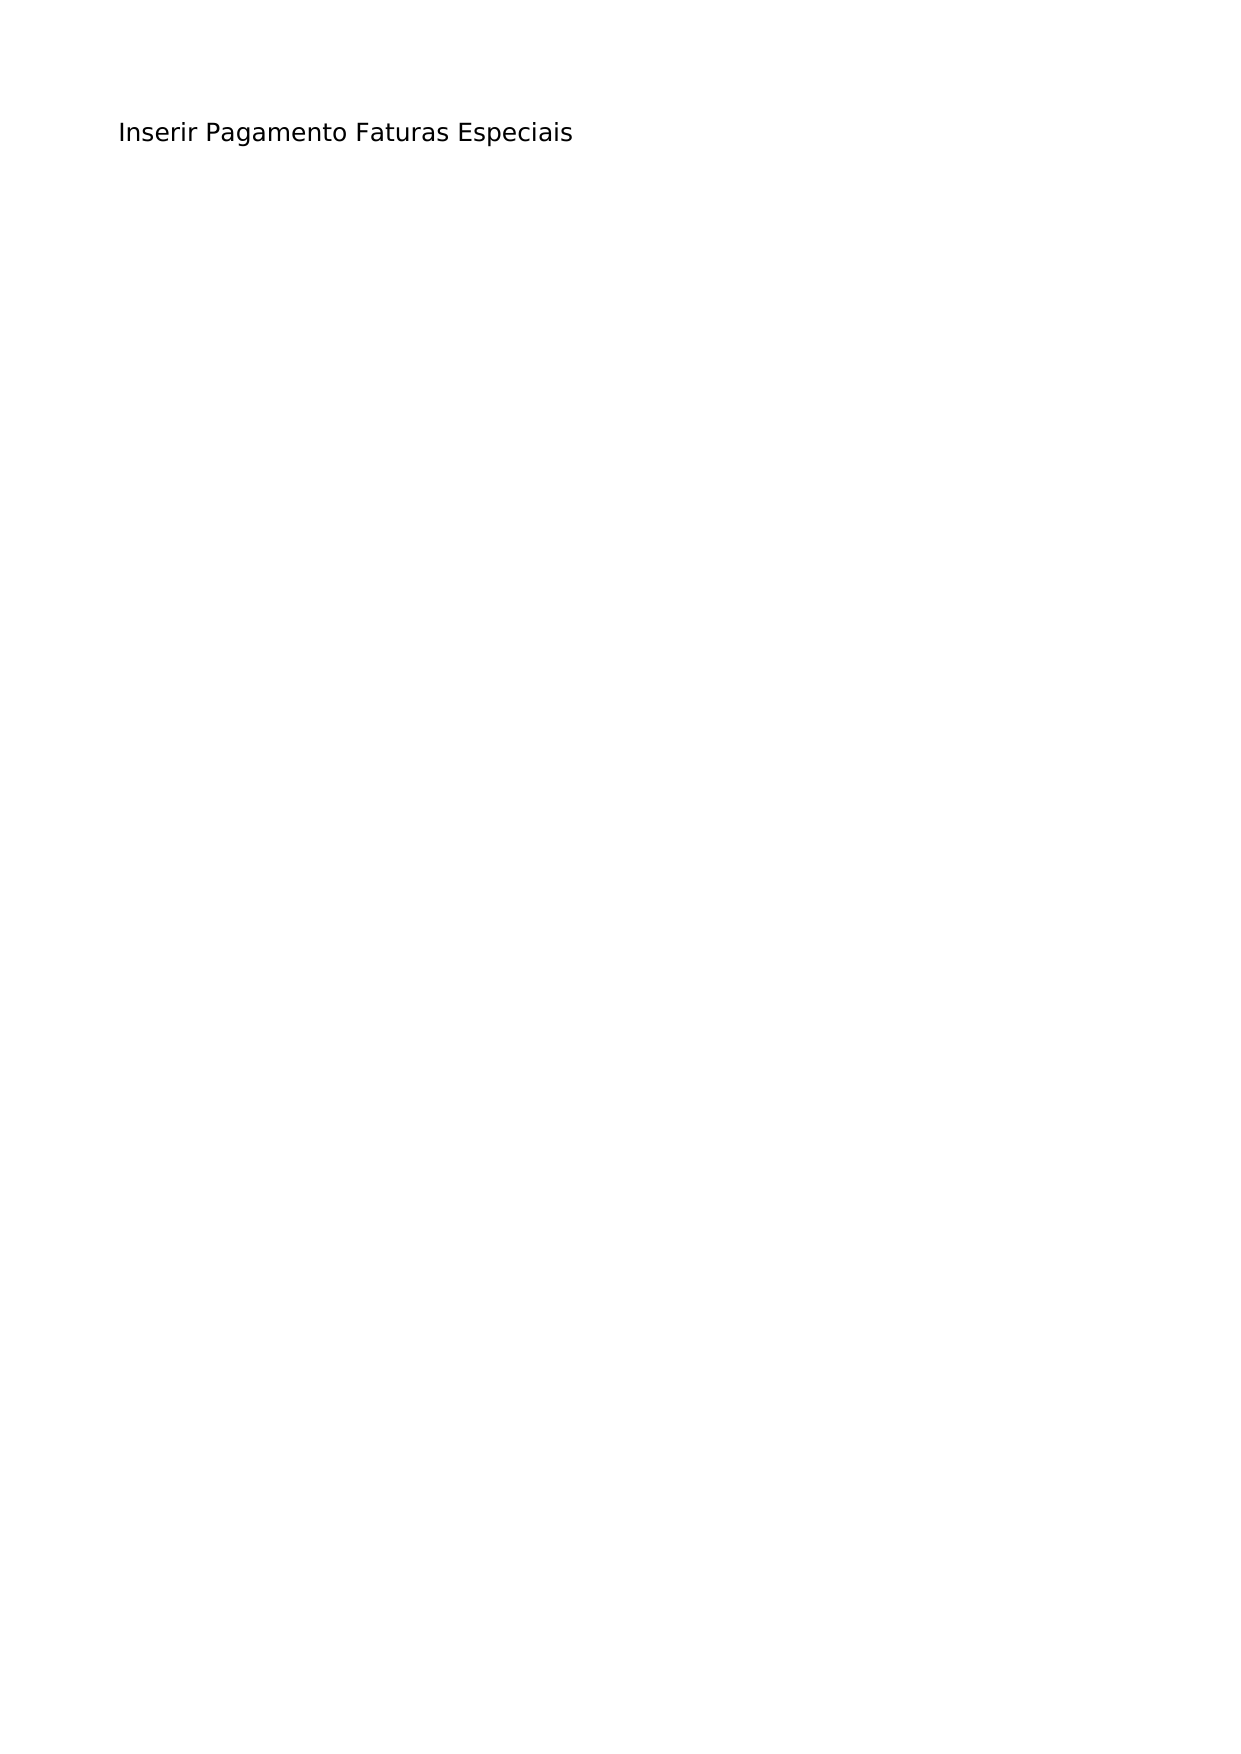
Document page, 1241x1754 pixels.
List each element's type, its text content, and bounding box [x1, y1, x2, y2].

text Inserir Pagamento Faturas Especiais [118, 118, 1122, 147]
